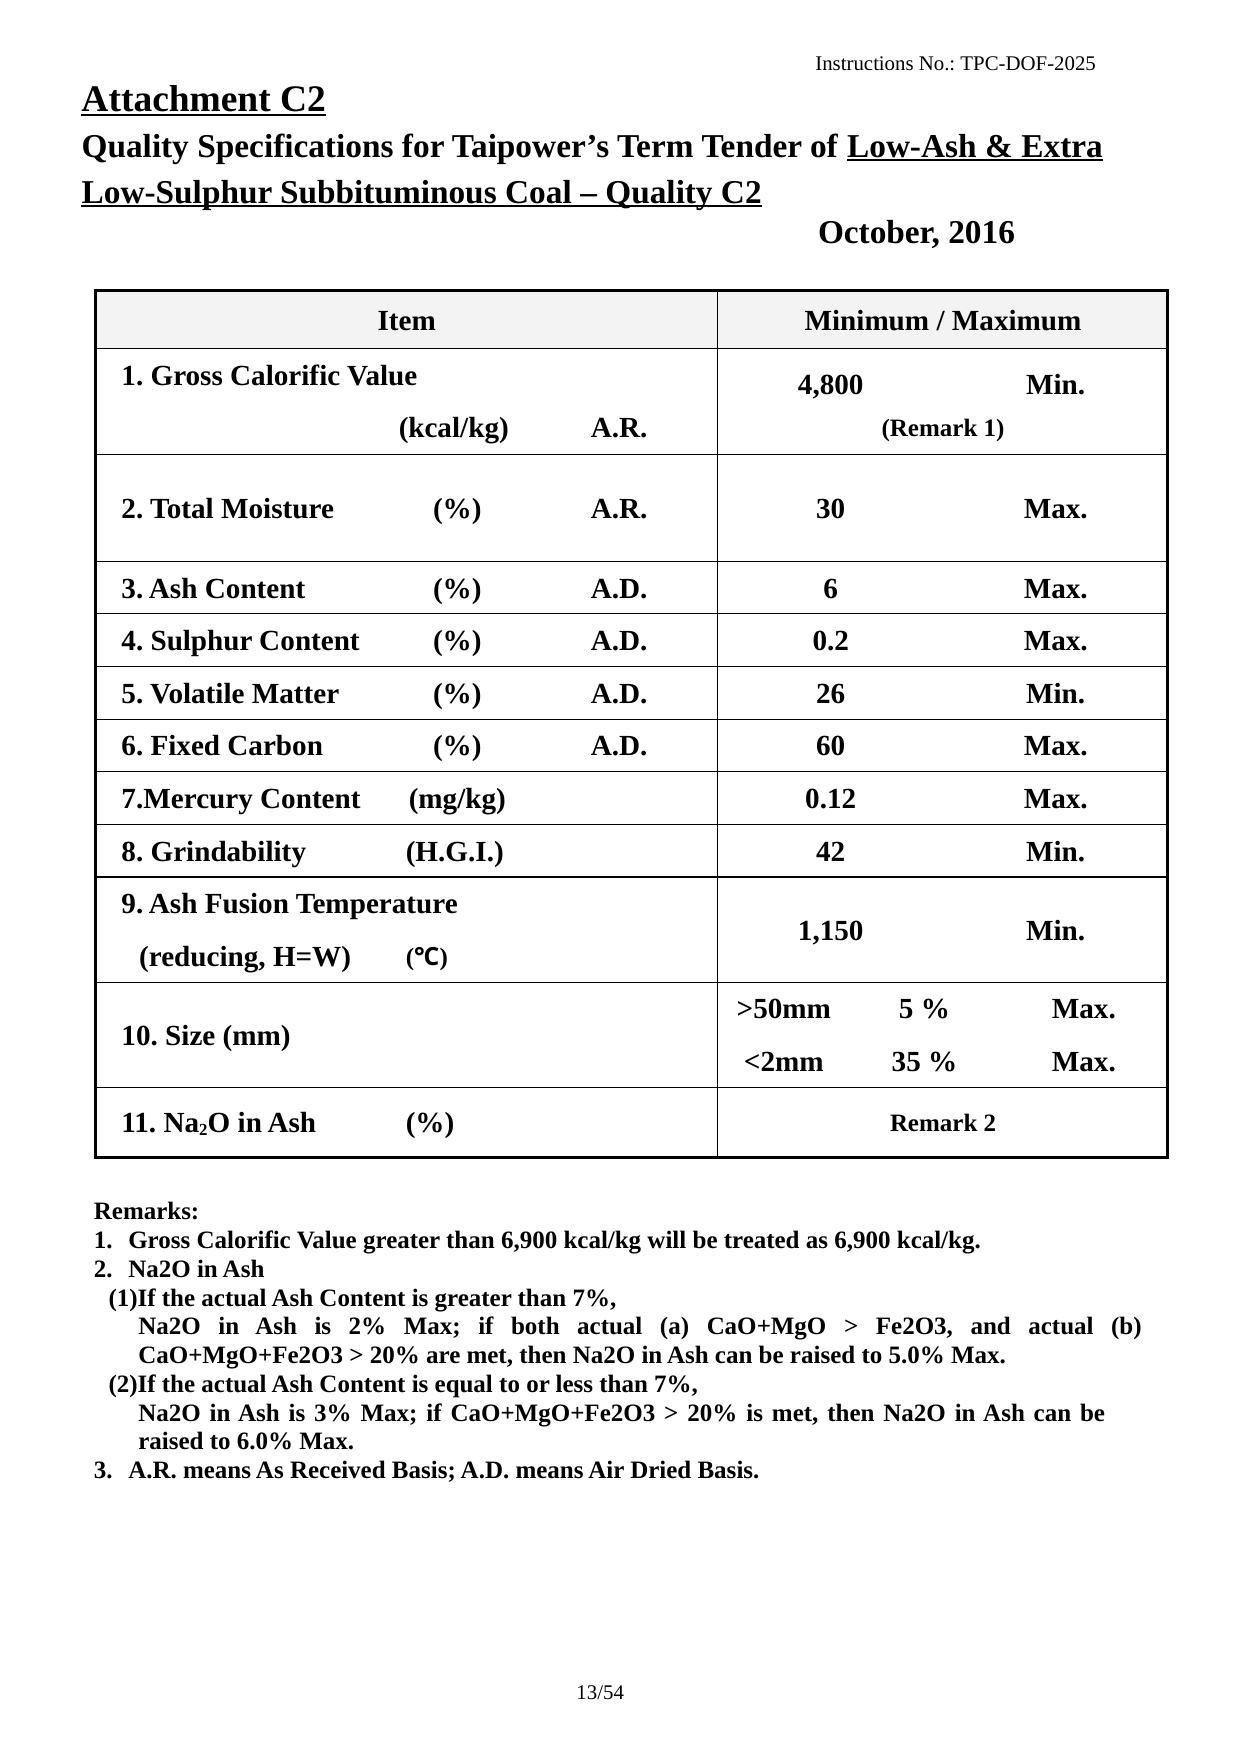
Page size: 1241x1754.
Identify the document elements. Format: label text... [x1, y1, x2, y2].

table_cell 6. Fixed Carbon [97, 720, 394, 771]
table_header Minimum / Maximum [718, 292, 1166, 348]
table_cell (kcal/kg) [97, 401, 520, 453]
table_cell Max. [943, 720, 1166, 771]
table_cell Max. [943, 772, 1166, 824]
list A.R. means As Received Basis; A.D. means Air Dried Basis. [94, 1455, 1165, 1484]
table_cell 60 [718, 720, 943, 771]
table_cell Min. [943, 825, 1166, 876]
text Remarks: [94, 1196, 1103, 1225]
table_cell (%) [394, 720, 520, 771]
table_cell Min. [943, 349, 1166, 401]
table_cell 5 % [849, 983, 999, 1034]
table_cell 4,800 [718, 349, 943, 401]
table_cell Remark 2 [718, 1088, 1166, 1156]
table_cell Max. [943, 455, 1166, 561]
table_cell Max. [943, 562, 1166, 613]
table_cell 5. Volatile Matter [97, 667, 394, 718]
table_cell 35 % [849, 1034, 999, 1087]
table_cell (%) [394, 667, 520, 718]
text October, 2016 [127, 212, 1106, 251]
table_cell 10. Size (mm) [97, 983, 717, 1087]
table_cell Max. [999, 1034, 1166, 1087]
table_cell (%) [394, 1088, 717, 1156]
table_cell 0.2 [718, 614, 943, 666]
table_cell 2. Total Moisture [97, 455, 394, 561]
table_cell 8. Grindability [97, 825, 394, 876]
table_cell A.D. [520, 614, 717, 666]
table_cell (mg/kg) [394, 772, 520, 824]
table_cell 11. Na2O in Ash [97, 1088, 394, 1156]
table_cell 7.Mercury Content [97, 772, 394, 824]
table_cell (Remark 1) [718, 401, 1166, 453]
table_cell Min. [943, 878, 1166, 982]
table_cell (%) [394, 614, 520, 666]
table_cell A.R. [520, 455, 717, 561]
table_header Item [97, 292, 717, 348]
table_cell 1. Gross Calorific Value [97, 349, 717, 401]
table_cell (reducing, H=W) [97, 929, 394, 982]
table_cell (H.G.I.) [394, 825, 717, 876]
table_cell (℃) [394, 929, 717, 982]
table_cell 3. Ash Content [97, 562, 394, 613]
table_cell Max. [999, 983, 1166, 1034]
table_cell A.D. [520, 720, 717, 771]
table_cell A.R. [520, 401, 717, 453]
table_cell >50mm [718, 983, 849, 1034]
table_cell 9. Ash Fusion Temperature [97, 878, 717, 929]
text Quality Specifications for Taipower’s Term Tender of Low-Ash & Extra Low-Sulphur Subbituminous Coal – Quality C2 [81, 121, 1103, 212]
table_cell A.D. [520, 667, 717, 718]
table_cell 6 [718, 562, 943, 613]
table_cell 26 [718, 667, 943, 718]
table_cell 4. Sulphur Content [97, 614, 394, 666]
table_cell <2mm [718, 1034, 849, 1087]
text (2)If the actual Ash Content is equal to or less than 7%, [93, 1369, 1144, 1398]
list Na2O in Ash [94, 1254, 1144, 1283]
list Gross Calorific Value greater than 6,900 kcal/kg will be treated as 6,900 kcal/kg. [94, 1225, 1144, 1254]
text Attachment C2 [81, 75, 1215, 121]
table_cell (%) [394, 562, 520, 613]
table_cell 30 [718, 455, 943, 561]
table_cell [520, 772, 717, 824]
text Na2O in Ash is 2% Max; if both actual (a) CaO+MgO > Fe2O3, and actual (b) CaO+MgO+Fe2O3 > 20% are met, then Na2O in Ash can be raised to 5.0% Max. [138, 1311, 1144, 1369]
table_cell 42 [718, 825, 943, 876]
text (1)If the actual Ash Content is greater than 7%, [93, 1283, 1144, 1311]
table_cell Min. [943, 667, 1166, 718]
text Na2O in Ash is 3% Max; if CaO+MgO+Fe2O3 > 20% is met, then Na2O in Ash can be raised to 6.0% Max. [138, 1398, 1106, 1455]
table_cell 0.12 [718, 772, 943, 824]
table_cell Max. [943, 614, 1166, 666]
table_cell (%) [394, 455, 520, 561]
table_cell 1,150 [718, 878, 943, 982]
table_cell A.D. [520, 562, 717, 613]
